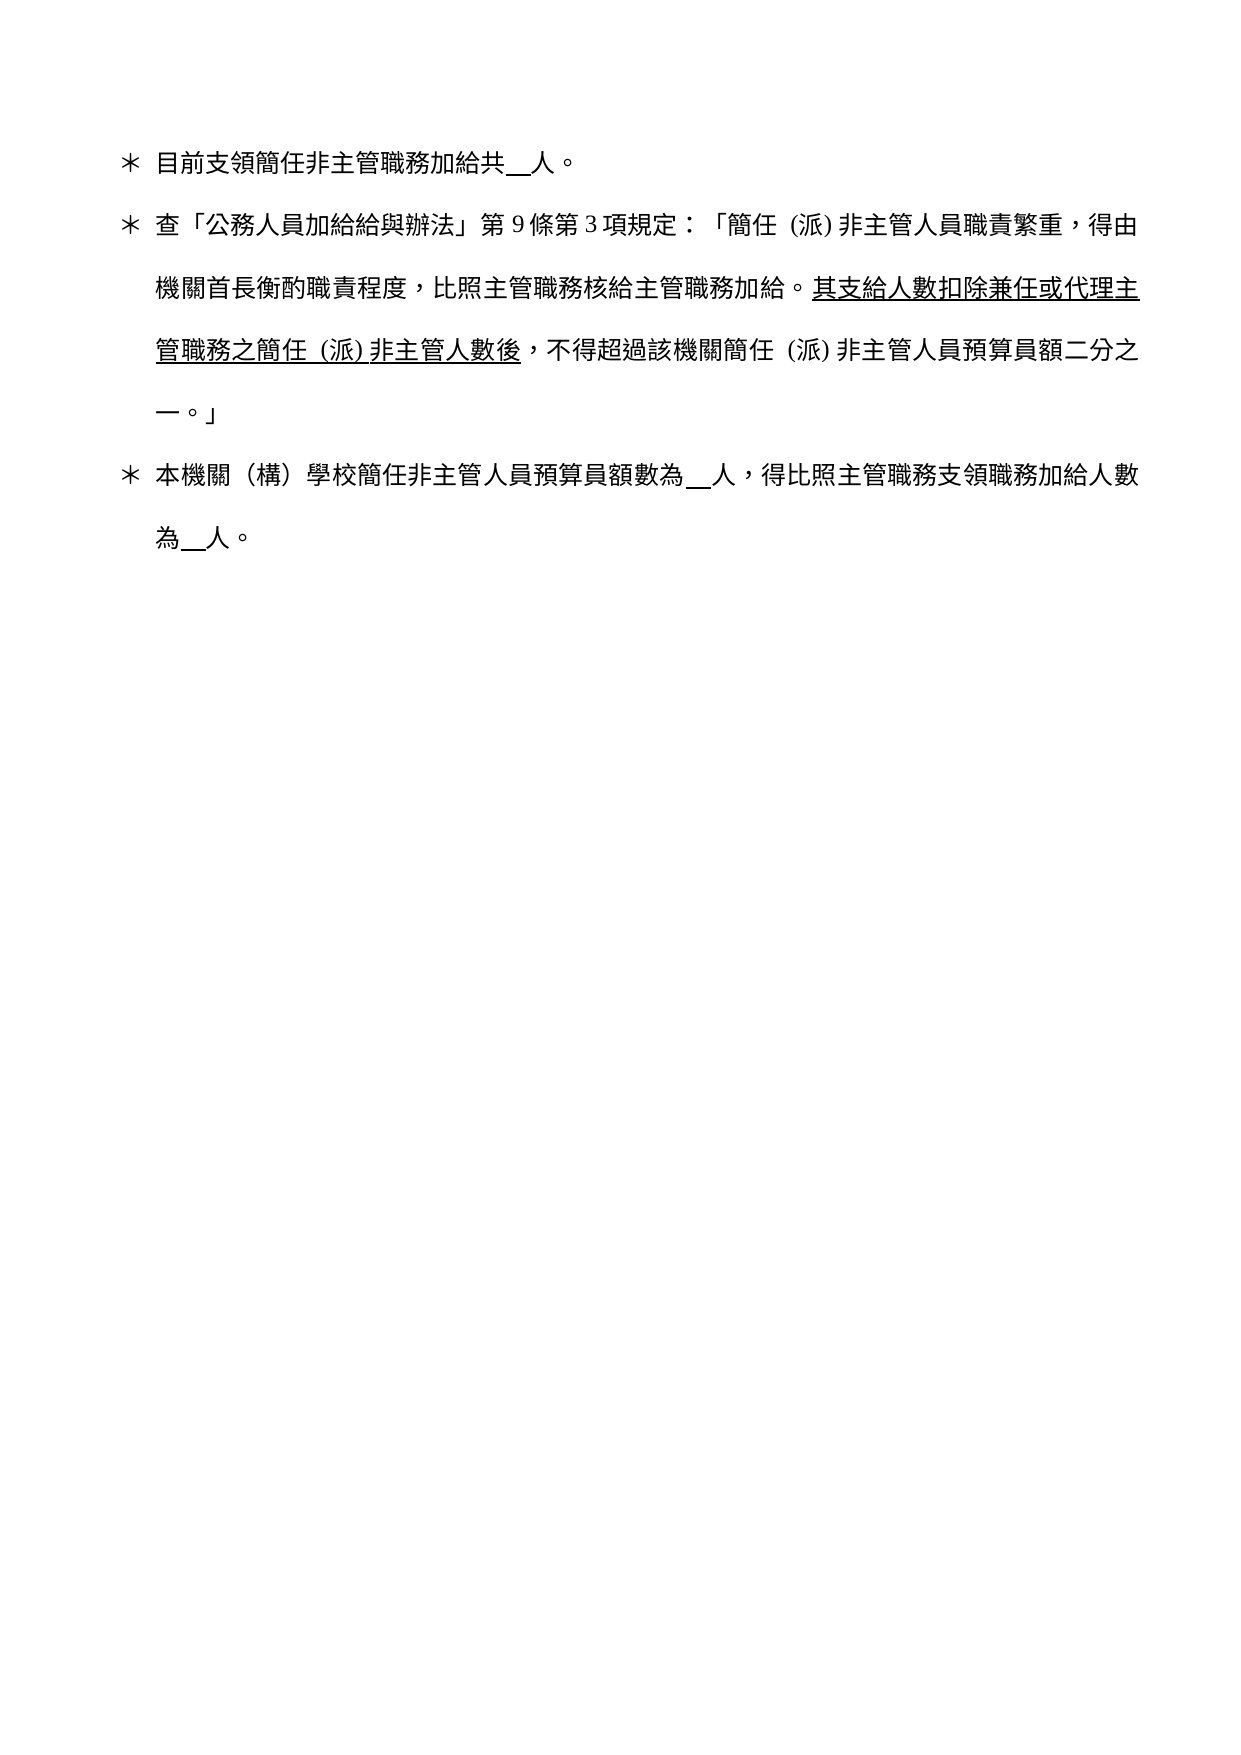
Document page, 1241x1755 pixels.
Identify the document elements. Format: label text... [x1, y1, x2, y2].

list 目前支領簡任非主管職務加給共 人。 [118, 120, 1140, 182]
list 本機關（構）學校簡任非主管人員預算員額數為 人，得比照主管職務支領職務加給人數為 人。 [118, 432, 1140, 557]
list 查「公務人員加給給與辦法」第9條第3項規定：「簡任 (派) 非主管人員職責繁重，得由機關首長衡酌職責程度，比照主管職務核給主管職務加給。其支給人數扣除兼任或代理主管職務之簡任 (派) 非主管人數後，不得超過該機關簡任 (派) 非主管人員預算員額二分之一。」 [118, 182, 1140, 432]
